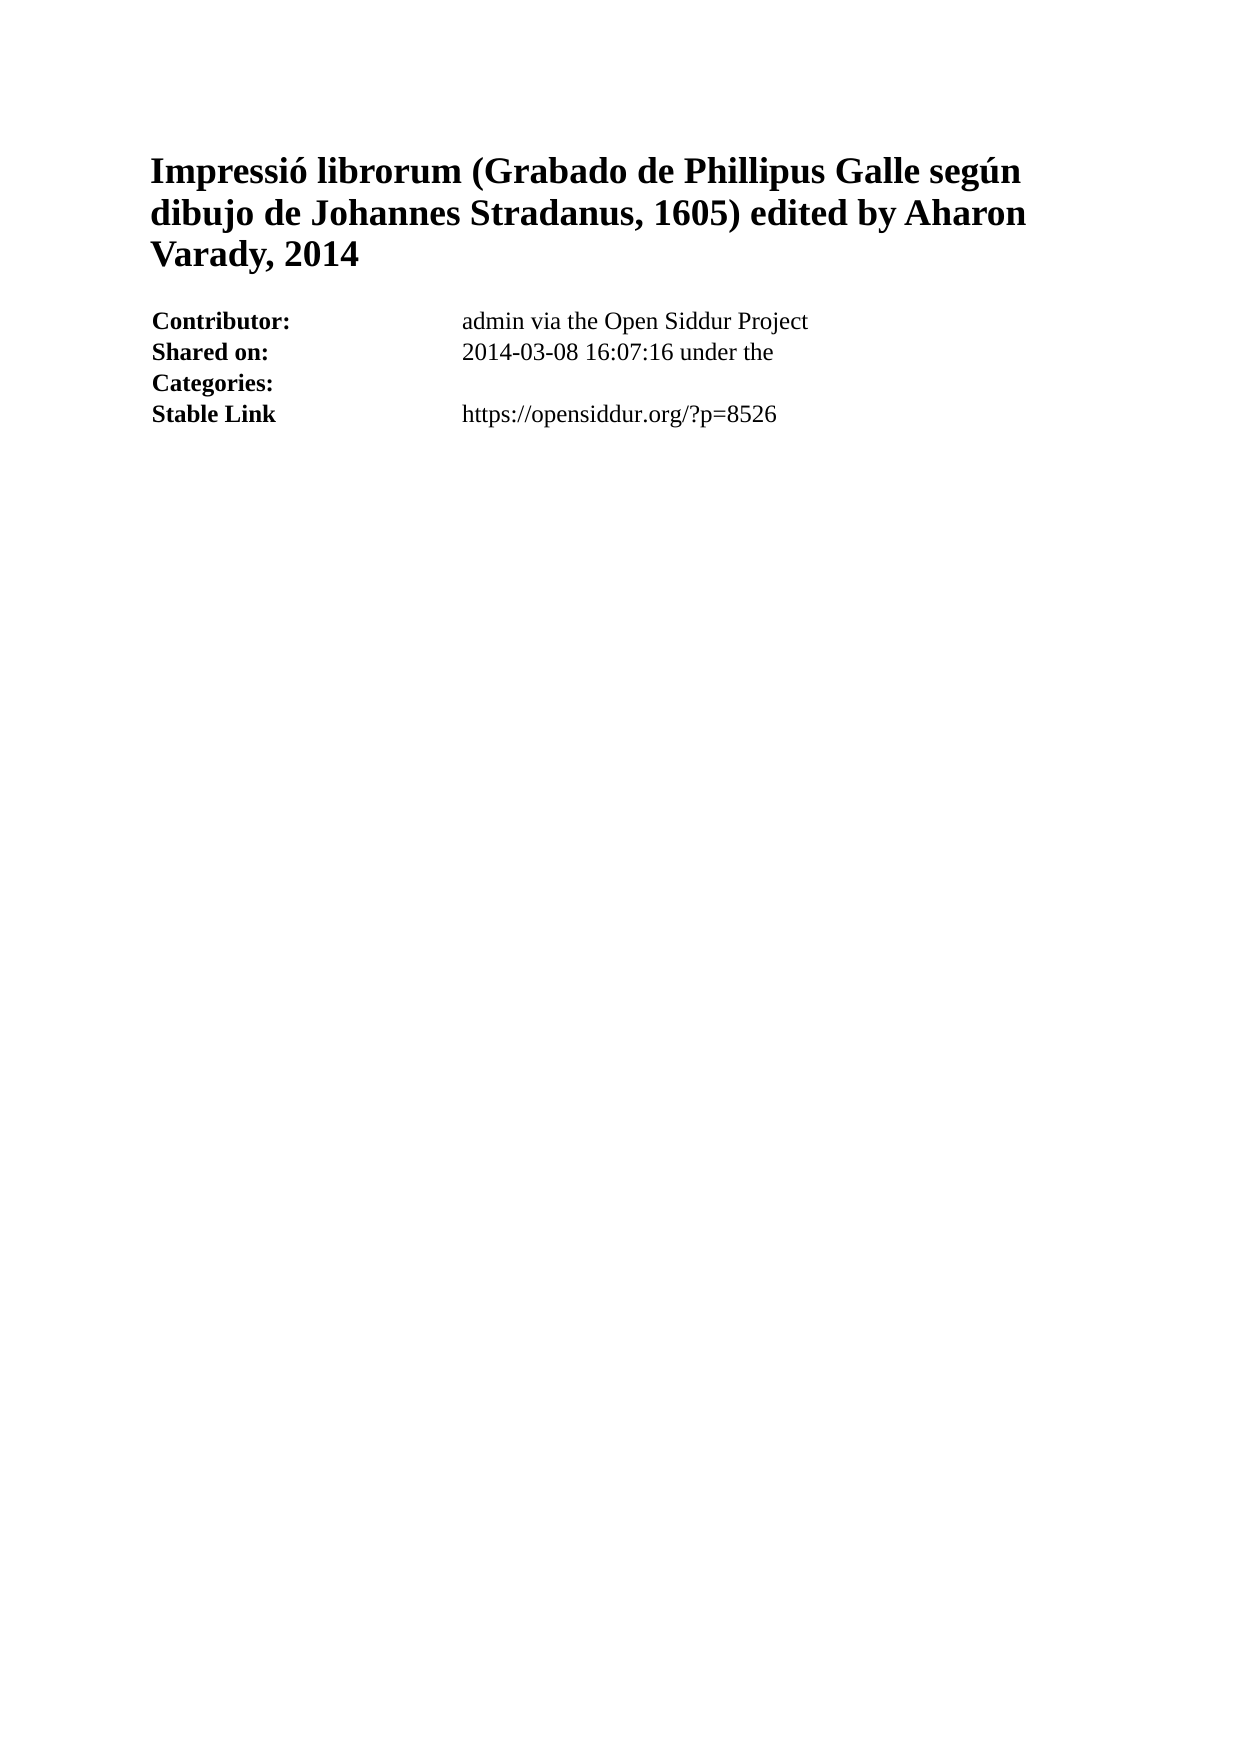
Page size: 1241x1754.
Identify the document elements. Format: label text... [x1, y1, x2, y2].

table_header admin via the Open Siddur Project [460, 306, 1090, 337]
table_cell Shared on: [150, 337, 460, 367]
table_cell 2014-03-08 16:07:16 under the [460, 337, 1090, 367]
table_cell https://opensiddur.org/?p=8526 [460, 398, 1090, 429]
table_cell Categories: [150, 368, 460, 398]
table_header Contributor: [150, 306, 460, 337]
table_cell Stable Link [150, 398, 460, 429]
table_cell [460, 368, 1090, 398]
subtitle Impressió librorum (Grabado de Phillipus Galle según dibujo de Johannes Stradanus, 1605) edited by Aharon Varady, 2014 [150, 150, 1090, 275]
